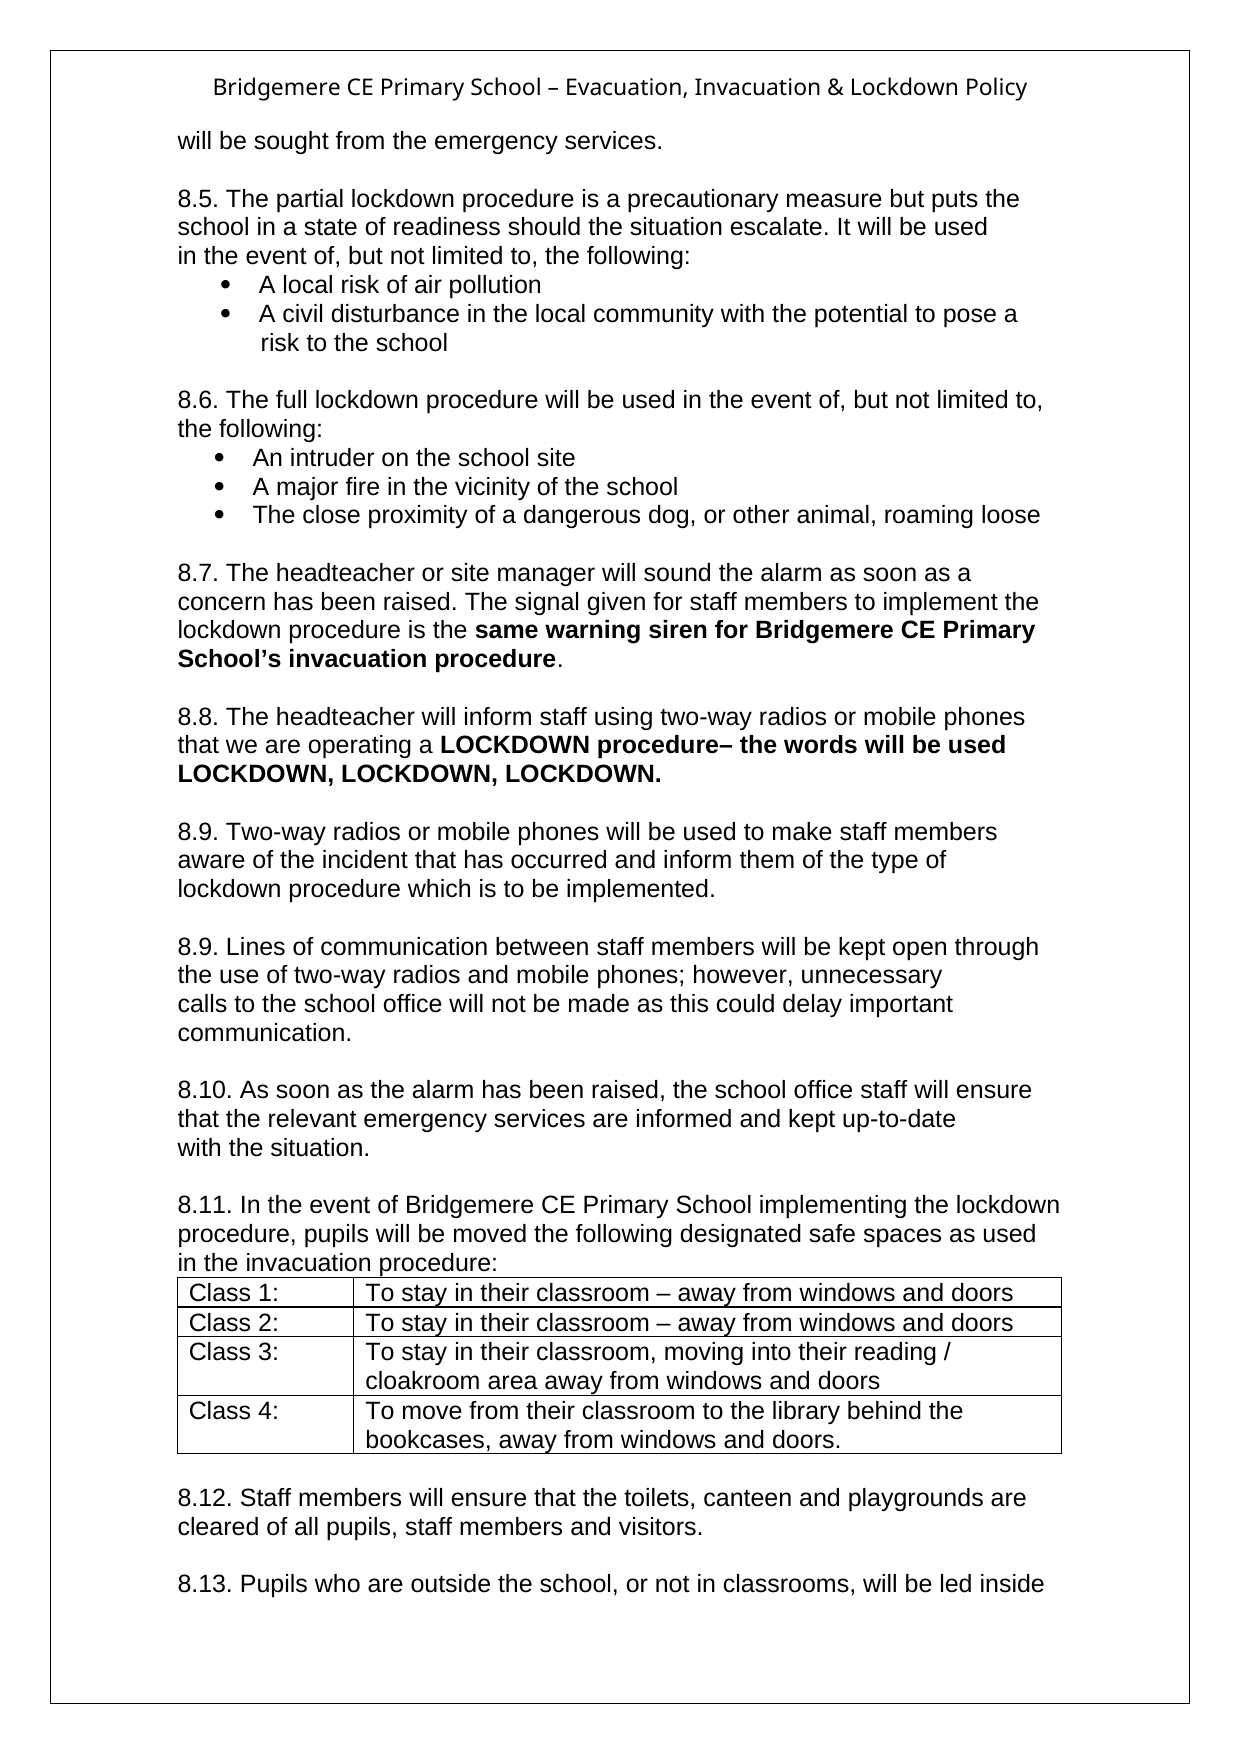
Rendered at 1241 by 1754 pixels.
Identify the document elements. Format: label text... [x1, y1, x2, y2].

text 8.10. As soon as the alarm has been raised, the school office staff will ensure [177, 1075, 1063, 1104]
text risk to the school [177, 328, 1063, 356]
text 8.9. Two-way radios or mobile phones will be used to make staff members [177, 817, 1063, 845]
list A local risk of air pollution [221, 270, 1063, 299]
list The close proximity of a dangerous dog, or other animal, roaming loose [215, 500, 1063, 529]
text 8.13. Pupils who are outside the school, or not in classrooms, will be led inside [177, 1569, 1063, 1598]
table_header Class 1: [178, 1278, 353, 1306]
text the following: [177, 414, 1063, 443]
text will be sought from the emergency services. [177, 126, 1063, 155]
list A civil disturbance in the local community with the potential to pose a [221, 299, 1063, 328]
table_cell Class 3: [178, 1337, 353, 1395]
text procedure, pupils will be moved the following designated safe spaces as used in the invacuation procedure: [177, 1219, 1063, 1277]
text aware of the incident that has occurred and inform them of the type of [177, 845, 1063, 874]
list A major fire in the vicinity of the school [215, 471, 1063, 500]
text that the relevant emergency services are informed and kept up-to-date [177, 1104, 1063, 1133]
text 8.8. The headteacher will inform staff using two-way radios or mobile phones that we are operating a LOCKDOWN procedure– the words will be used LOCKDOWN, LOCKDOWN, LOCKDOWN. [177, 702, 1063, 788]
text 8.7. The headteacher or site manager will sound the alarm as soon as a concern has been raised. The signal given for staff members to implement the lockdown procedure is the same warning siren for Bridgemere CE Primary School’s invacuation procedure. [177, 558, 1063, 673]
text school in a state of readiness should the situation escalate. It will be used [177, 212, 1063, 241]
table_cell To move from their classroom to the library behind the bookcases, away from windows and doors. [354, 1396, 1061, 1453]
text 8.11. In the event of Bridgemere CE Primary School implementing the lockdown [177, 1190, 1063, 1219]
text 8.12. Staff members will ensure that the toilets, canteen and playgrounds are [177, 1483, 1063, 1512]
table_cell To stay in their classroom, moving into their reading / cloakroom area away from windows and doors [354, 1337, 1061, 1395]
text communication. [177, 1018, 1063, 1047]
text 8.9. Lines of communication between staff members will be kept open through [177, 932, 1063, 960]
text with the situation. [177, 1133, 1063, 1162]
table_cell Class 2: [178, 1308, 353, 1336]
text 8.6. The full lockdown procedure will be used in the event of, but not limited to, [177, 385, 1063, 414]
text in the event of, but not limited to, the following: [177, 241, 1063, 270]
text 8.5. The partial lockdown procedure is a precautionary measure but puts the [177, 184, 1063, 212]
table_cell Class 4: [178, 1396, 353, 1453]
table_cell To stay in their classroom – away from windows and doors [354, 1308, 1061, 1336]
list An intruder on the school site [215, 443, 1063, 471]
text cleared of all pupils, staff members and visitors. [177, 1512, 1063, 1541]
text the use of two-way radios and mobile phones; however, unnecessary [177, 960, 1063, 989]
text calls to the school office will not be made as this could delay important [177, 989, 1063, 1018]
text lockdown procedure which is to be implemented. [177, 874, 1063, 903]
table_header To stay in their classroom – away from windows and doors [354, 1278, 1061, 1306]
